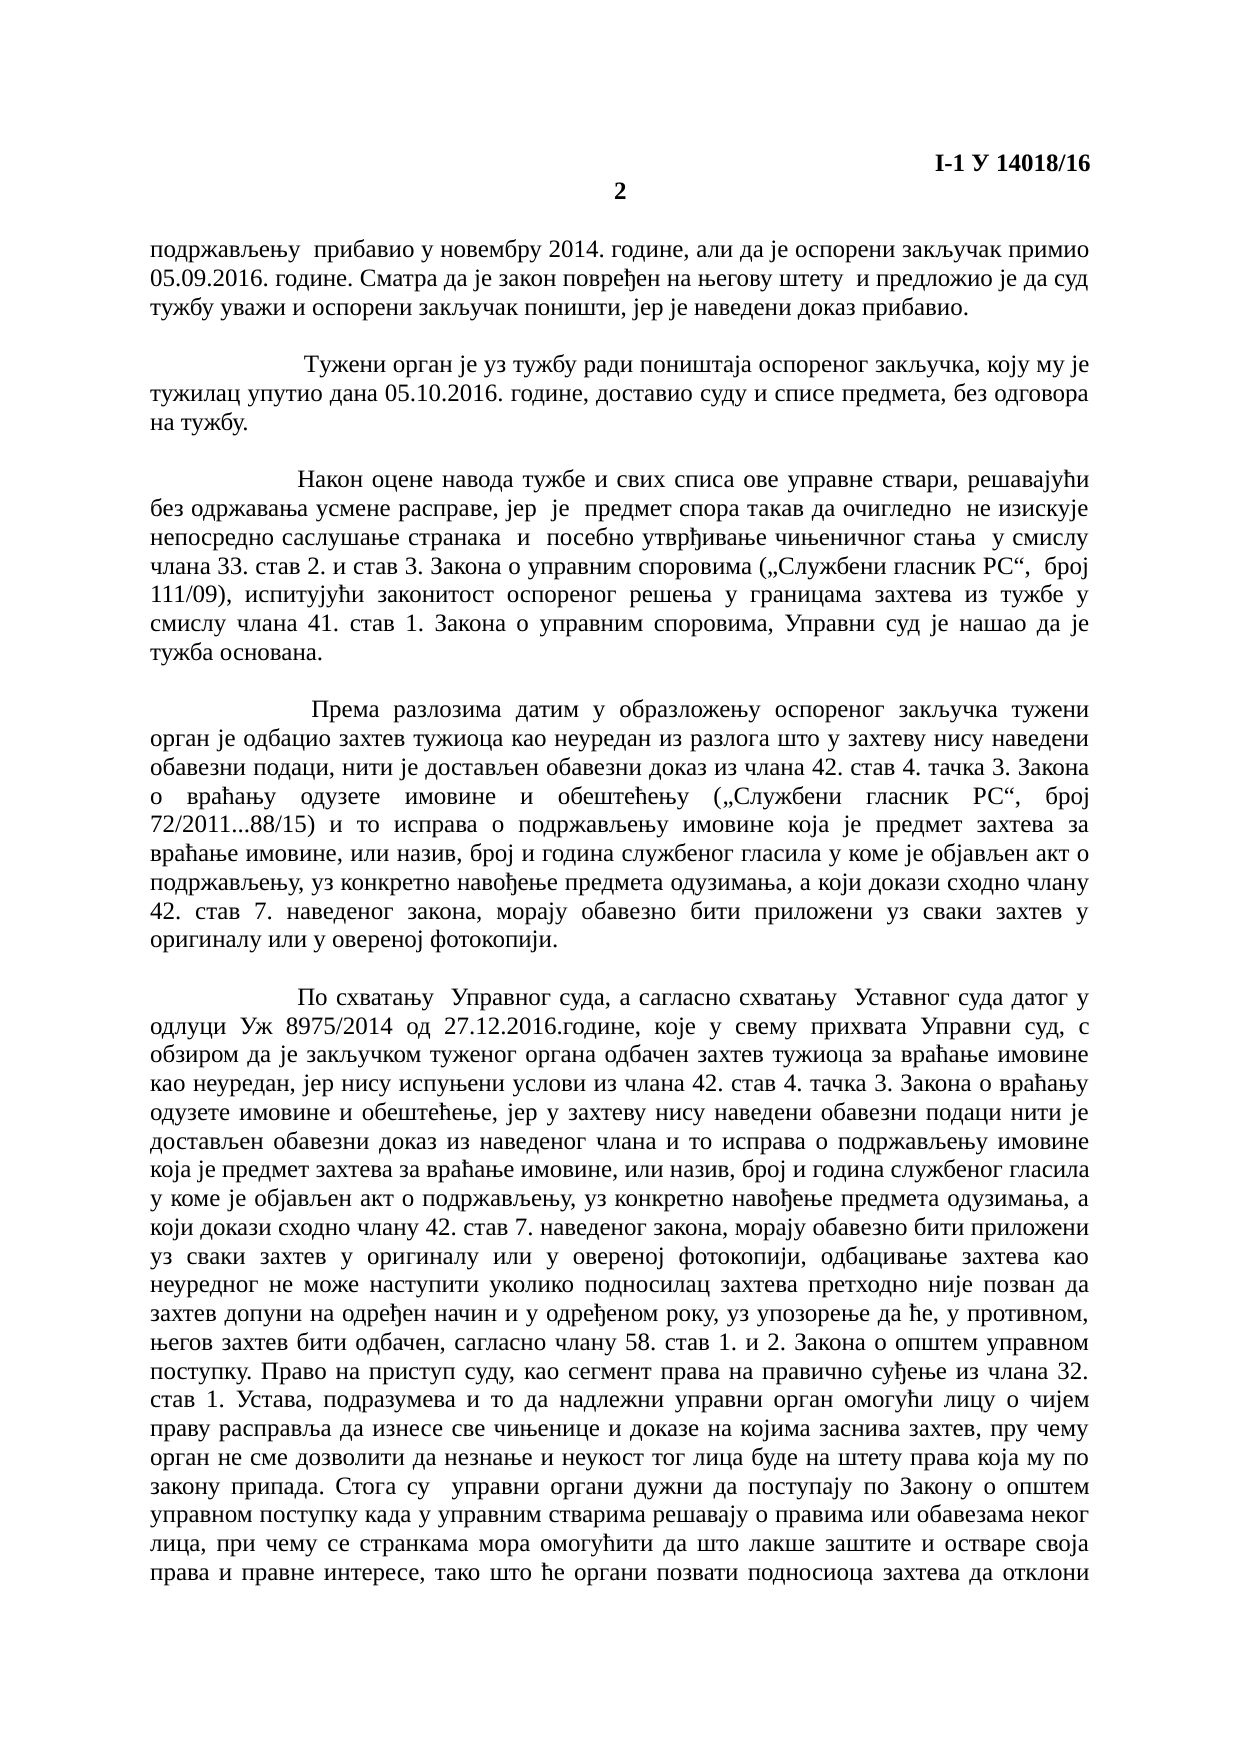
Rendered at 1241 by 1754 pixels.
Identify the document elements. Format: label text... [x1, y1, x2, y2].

text По схватању Управног суда, а сагласно схватању Уставног суда датог у одлуци Уж 8975/2014 од 27.12.2016.године, које у свему прихвата Управни суд, с обзиром да је закључком туженог органа одбачен захтев тужиоца за враћање имовине као неуредан, јер нису испуњени услови из члана 42. став 4. тачка 3. Закона о враћању одузете имовине и обештећење, јер у захтеву нису наведени обавезни подаци нити је достављен обавезни доказ из наведеног члана и то исправа о подржављењу имовине која је предмет захтева за враћање имовине, или назив, број и година службеног гласила у коме је објављен акт о подржављењу, уз конкретно навођење предмета одузимања, а који докази сходно члану 42. став 7. наведеног закона, морају обавезно бити приложени уз сваки захтев у оригиналу или у овереној фотокопији, одбацивање захтева као неуредног не може наступити уколико подносилац захтева претходно није позван да захтев допуни на одређен начин и у одређеном року, уз упозорење да ће, у противном, његов захтев бити одбачен, сагласно члану 58. став 1. и 2. Закона о општем управном поступку. Право на приступ суду, као сегмент права на правично суђење из члана 32. став 1. Устава, подразумева и то да надлежни управни орган омогући лицу о чијем праву расправља да изнесе све чињенице и доказе на којима заснива захтев, пру чему орган не сме дозволити да незнање и неукост тог лица буде на штету права која му по закону припада. Стога су управни органи дужни да поступају по Закону о општем управном поступку када у управним стварима решавају о правима или обавезама неког лица, при чему се странкама мора омогућити да што лакше заштите и остваре своја права и правне интересе, тако што ће органи позвати подносиоца захтева да отклони [150, 982, 1090, 1586]
text Према разлозима датим у образложењу оспореног закључка тужени орган је одбацио захтев тужиоца као неуредан из разлога што у захтеву нису наведени обавезни подаци, нити је достављен обавезни доказ из члана 42. став 4. тачка 3. Закона о враћању одузете имовине и обештећењу („Службени гласник РС“, број 72/2011...88/15) и то исправа о подржављењу имовине која је предмет захтева за враћање имовине, или назив, број и година службеног гласила у коме је објављен акт о подржављењу, уз конкретно навођење предмета одузимања, а који докази сходно члану 42. став 7. наведеног закона, морају обавезно бити приложени уз сваки захтев у оригиналу или у овереној фотокопији. [150, 694, 1090, 953]
text Након оцене навода тужбе и свих списа ове управне ствари, решавајући без одржавања усмене расправе, јер је предмет спора такав да очигледно не изискује непосредно саслушање странака и посебно утврђивање чињеничног стања у смислу члана 33. став 2. и став 3. Закона о управним споровима („Службени гласник РС“, број 111/09), испитујући законитост оспореног решења у границама захтева из тужбе у смислу члана 41. став 1. Закона о управним споровима, Управни суд је нашао да је тужба основана. [150, 464, 1090, 666]
text подржављењу прибавио у новембру 2014. године, али да је оспорени закључак примио 05.09.2016. године. Сматра да је закон повређен на његову штету и предложио је да суд тужбу уважи и оспорени закључак поништи, јер је наведени доказ прибавио. [150, 234, 1090, 321]
text Тужени орган је уз тужбу ради поништаја оспореног закључка, коју му је тужилац упутио дана 05.10.2016. године, доставио суду и списе предмета, без одговора на тужбу. [150, 349, 1090, 436]
